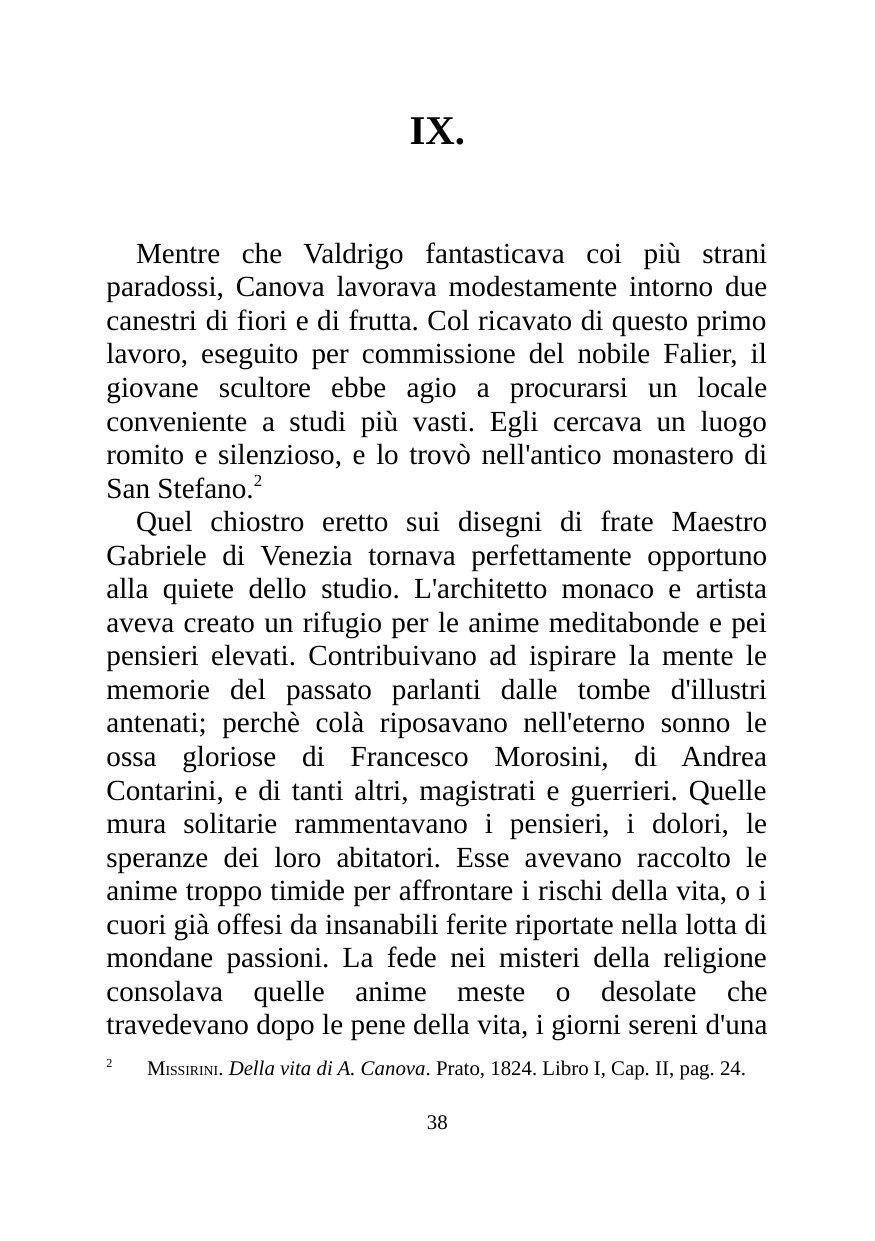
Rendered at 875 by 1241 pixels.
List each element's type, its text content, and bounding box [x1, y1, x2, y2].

text Missirini. Della vita di A. Canova. Prato, 1824. Libro I, Cap. II, pag. 24. [106, 1056, 768, 1080]
subtitle IX. [106, 106, 768, 153]
text Quel chiostro eretto sui disegni di frate Maestro Gabriele di Venezia tornava perfettamente opportuno alla quiete dello studio. L'architetto monaco e artista aveva creato un rifugio per le anime meditabonde e pei pensieri elevati. Contribuivano ad ispirare la mente le memorie del passato parlanti dalle tombe d'illustri antenati; perchè colà riposavano nell'eterno sonno le ossa gloriose di Francesco Morosini, di Andrea Contarini, e di tanti altri, magistrati e guerrieri. Quelle mura solitarie rammentavano i pensieri, i dolori, le speranze dei loro abitatori. Esse avevano raccolto le anime troppo timide per affrontare i rischi della vita, o i cuori già offesi da insanabili ferite riportate nella lotta di mondane passioni. La fede nei misteri della religione consolava quelle anime meste o desolate che travedevano dopo le pene della vita, i giorni sereni d'una [106, 504, 768, 1041]
text Mentre che Valdrigo fantasticava coi più strani paradossi, Canova lavorava modestamente intorno due canestri di fiori e di frutta. Col ricavato di questo primo lavoro, eseguito per commissione del nobile Falier, il giovane scultore ebbe agio a procurarsi un locale conveniente a studi più vasti. Egli cercava un luogo romito e silenzioso, e lo trovò nell'antico monastero di San Stefano. [106, 236, 768, 504]
